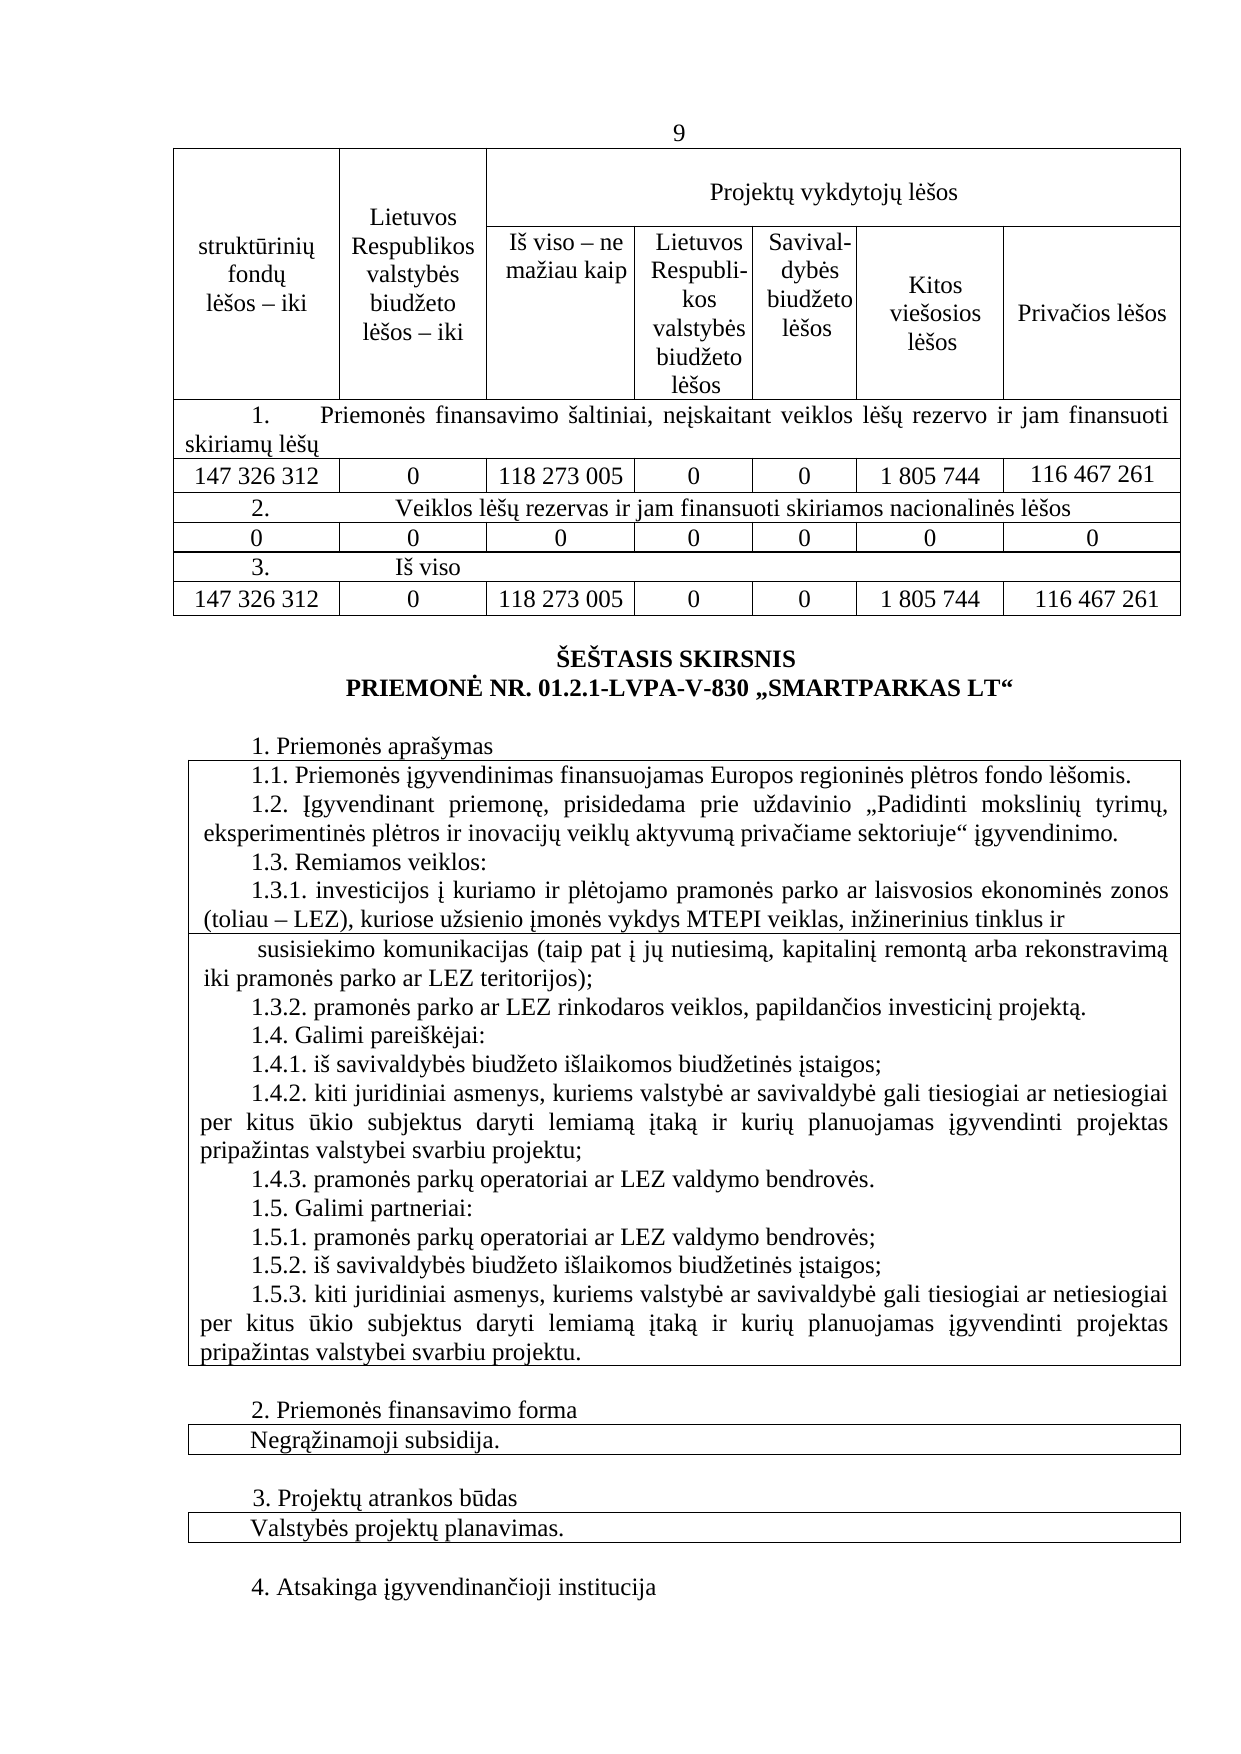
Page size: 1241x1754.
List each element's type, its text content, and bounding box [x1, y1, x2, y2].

table_cell 0 [857, 523, 1003, 551]
table_cell 1. Priemonės finansavimo šaltiniai, neįskaitant veiklos lėšų rezervo ir jam finansuoti skiriamų lėšų [174, 400, 1180, 458]
table_header 1.1. Priemonės įgyvendinimas finansuojamas Europos regioninės plėtros fondo lėšomis. [189, 761, 1180, 789]
text 3. Projektų atrankos būdas [252, 1483, 1181, 1512]
table_cell 3. Iš viso [174, 553, 1180, 581]
table_cell 1.4. Galimi pareiškėjai: 1.4.1. iš savivaldybės biudžeto išlaikomos biudžetinės įstaigos; 1.4.2. kiti juridiniai asmenys, kuriems valstybė ar savivaldybė gali tiesiogiai ar netiesiogiai per kitus ūkio subjektus daryti lemiamą įtaką ir kurių planuojamas įgyvendinti projektas pripažintas valstybei svarbiu projektu; 1.4.3. pramonės parkų operatoriai ar LEZ valdymo bendrovės. [189, 1020, 1180, 1193]
table_cell Lietuvos Respublikos valstybės biudžeto lėšos – iki [340, 149, 486, 399]
table_cell 1 805 744 [857, 459, 1003, 492]
table_cell struktūrinių fondų lėšos – iki [174, 149, 339, 399]
table_cell Projektų vykdytojų lėšos [487, 149, 1180, 226]
table_cell 0 [753, 582, 856, 615]
table_cell 118 273 005 [487, 459, 634, 492]
table_cell 0 [1004, 523, 1180, 551]
table_cell 116 467 261 [1004, 582, 1180, 615]
table_cell 0 [174, 523, 339, 551]
table_cell 0 [753, 459, 856, 492]
table_cell Savival-dybės biudžeto lėšos [753, 227, 856, 399]
table_cell 1.3. Remiamos veiklos: 1.3.1. investicijos į kuriamo ir plėtojamo pramonės parko ar laisvosios ekonominės zonos (toliau – LEZ), kuriose užsienio įmonės vykdys MTEPI veiklas, inžinerinius tinklus ir [189, 847, 1180, 933]
text 2. Priemonės finansavimo forma [251, 1395, 1181, 1424]
text ŠEŠTASIS SKIRSNIS [177, 644, 1181, 673]
text 1. Priemonės aprašymas [251, 731, 1181, 759]
table_cell 147 326 312 [174, 459, 339, 492]
table_cell 0 [340, 459, 486, 492]
table_cell Privačios lėšos [1004, 227, 1180, 399]
table_cell Iš viso – ne mažiau kaip [487, 227, 634, 399]
table_cell 2. Veiklos lėšų rezervas ir jam finansuoti skiriamos nacionalinės lėšos [174, 493, 1180, 522]
table_cell 147 326 312 [174, 582, 339, 615]
table_cell 0 [635, 582, 752, 615]
table_cell 0 [340, 582, 486, 615]
table_cell 0 [753, 523, 856, 551]
table_cell 0 [340, 523, 486, 551]
table_cell 0 [487, 523, 634, 551]
table_header Negrąžinamoji subsidija. [189, 1425, 1180, 1454]
table_header Valstybės projektų planavimas. [189, 1513, 1180, 1542]
table_cell 1.5. Galimi partneriai: 1.5.1. pramonės parkų operatoriai ar LEZ valdymo bendrovės; 1.5.2. iš savivaldybės biudžeto išlaikomos biudžetinės įstaigos; 1.5.3. kiti juridiniai asmenys, kuriems valstybė ar savivaldybė gali tiesiogiai ar netiesiogiai per kitus ūkio subjektus daryti lemiamą įtaką ir kurių planuojamas įgyvendinti projektas pripažintas valstybei svarbiu projektu. [189, 1193, 1180, 1365]
table_cell 0 [635, 459, 752, 492]
table_cell 116 467 261 [1004, 459, 1180, 492]
text PRIEMONĖ NR. 01.2.1-LVPA-V-830 „SMARTPARKAS LT“ [177, 673, 1181, 702]
table_cell 1.2. Įgyvendinant priemonę, prisidedama prie uždavinio „Padidinti mokslinių tyrimų, eksperimentinės plėtros ir inovacijų veiklų aktyvumą privačiame sektoriuje“ įgyvendinimo. [189, 789, 1180, 847]
table_cell 118 273 005 [487, 582, 634, 615]
table_cell 1 805 744 [857, 582, 1003, 615]
table_cell 0 [635, 523, 752, 551]
text 4. Atsakinga įgyvendinančioji institucija [177, 1572, 1181, 1601]
table_cell susisiekimo komunikacijas (taip pat į jų nutiesimą, kapitalinį remontą arba rekonstravimą iki pramonės parko ar LEZ teritorijos); 1.3.2. pramonės parko ar LEZ rinkodaros veiklos, papildančios investicinį projektą. [189, 934, 1180, 1020]
table_cell Lietuvos Respubli-kos valstybės biudžeto lėšos [635, 227, 752, 399]
table_cell Kitos viešosios lėšos [857, 227, 1003, 399]
